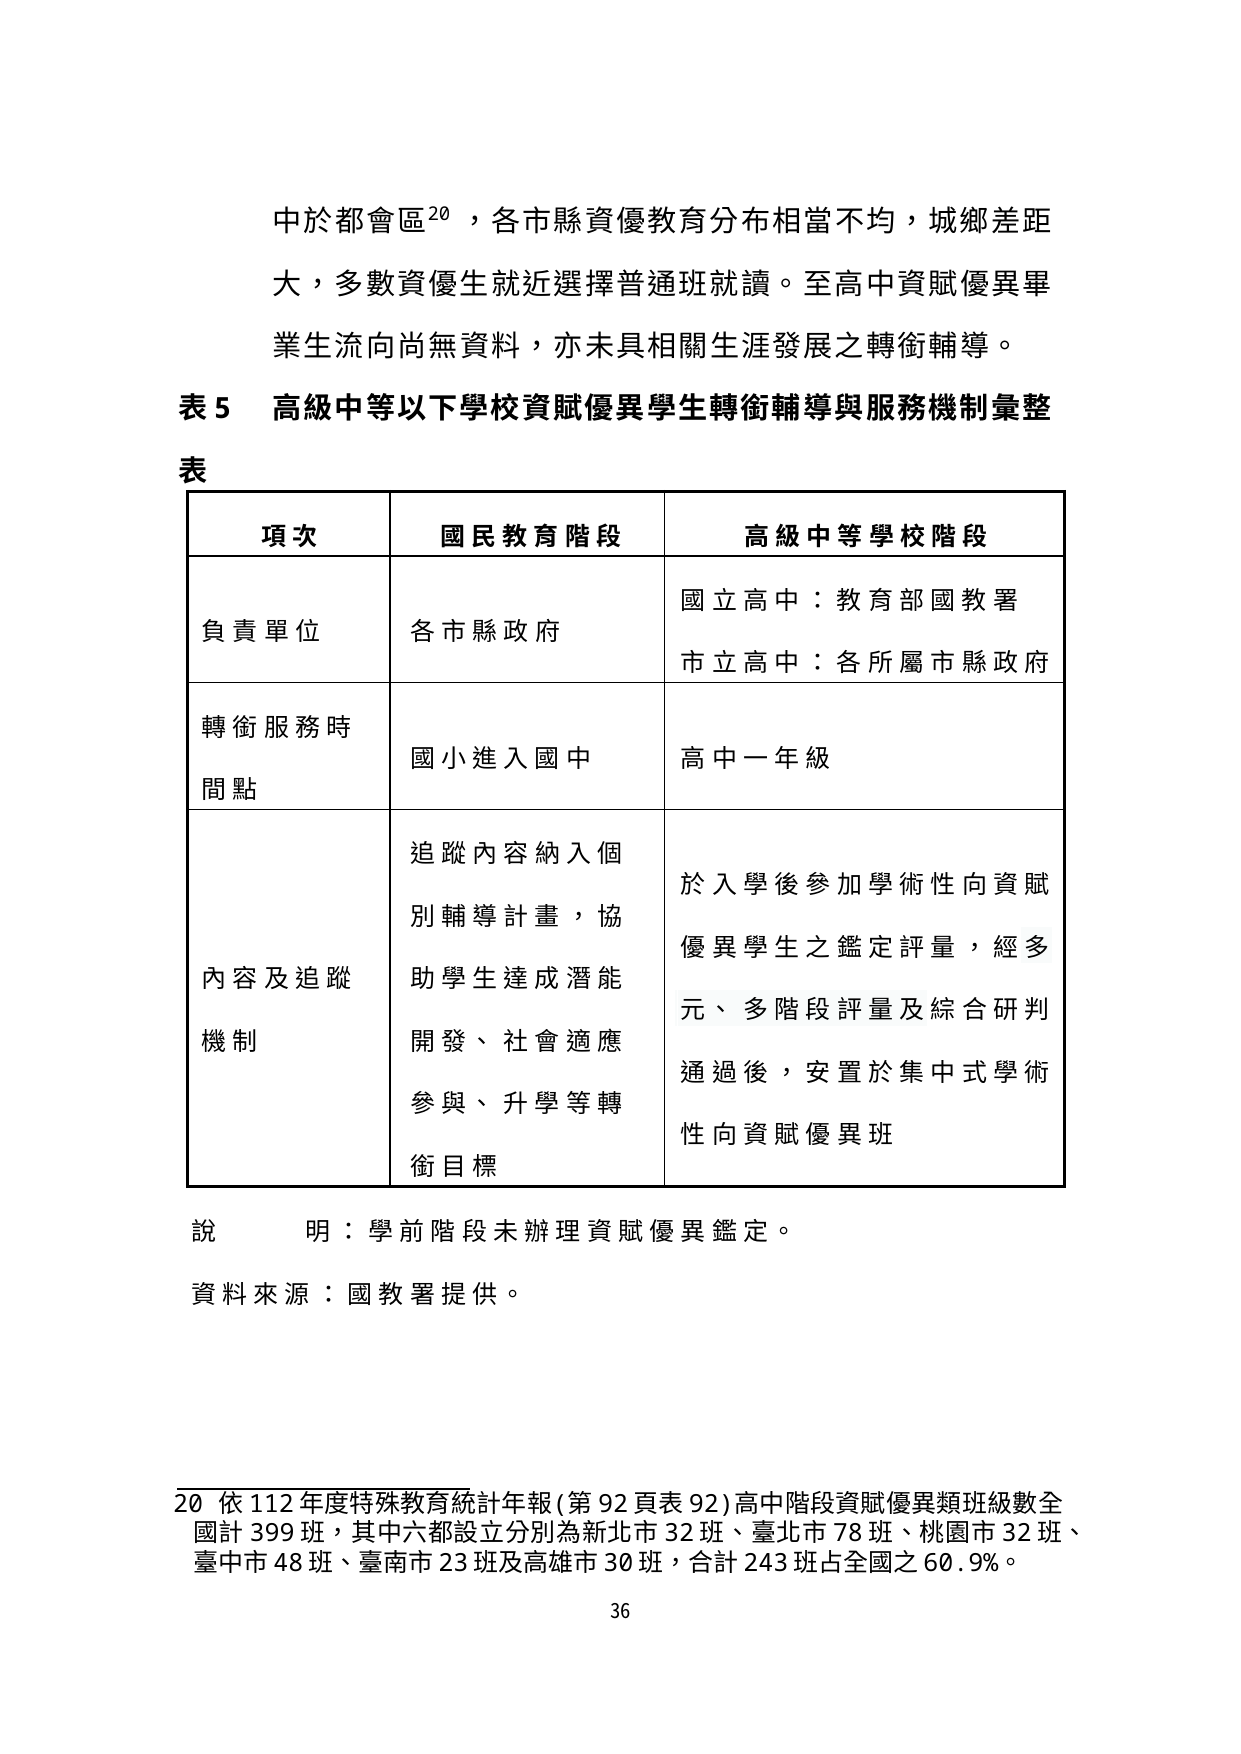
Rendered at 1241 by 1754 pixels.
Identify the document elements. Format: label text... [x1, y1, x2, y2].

table_cell 國立高中：教育部國教署 市立高中：各所屬市縣政府 [665, 557, 1063, 682]
table_cell 內容及追蹤機制 [189, 810, 389, 1185]
table_header 項次 [189, 493, 389, 555]
table_header 國民教育階段 [391, 493, 664, 555]
text 依112年度特殊教育統計年報(第92頁表92)高中階段資賦優異類班級數全國計399班，其中六都設立分別為新北市32班、臺北市78班、桃園市32班、臺中市48班、臺南市23班及高雄市30班，合計243班占全國之60.9%。 [173, 1489, 1063, 1577]
table_cell 負責單位 [189, 557, 389, 682]
table_cell 轉銜服務時間點 [189, 683, 389, 808]
table_cell 於入學後參加學術性向資賦優異學生之鑑定評量，經多元、多階段評量及綜合研判通過後，安置於集中式學術性向資賦優異班 [665, 810, 1063, 1185]
text 說 明：學前階段未辦理資賦優異鑑定。 [180, 1188, 1063, 1251]
text 表5 高級中等以下學校資賦優異學生轉銜輔導與服務機制彙整表 [177, 365, 1063, 490]
text 資料來源：國教署提供。 [180, 1251, 1063, 1313]
text 關於資賦優異學生教育銜接服務(詳表5)，係因應資優生之個別學習需求，提供加深加廣之充實學習課程，由110及111學年度各教育階段資優畢業生流向觀之(詳表6)，國小資優生升國中資優班比率均尚達25%，國中升高中比例則各為11.03%及9.49%，恐係高中資優班多數集中於都會區，各市縣資優教育分布相當不均，城鄉差距大，多數資優生就近選擇普通班就讀。至高中資賦優異畢業生流向尚無資料，亦未具相關生涯發展之轉銜輔導。 [266, 177, 1063, 365]
table_cell 追蹤內容納入個別輔導計畫，協助學生達成潛能開發、社會適應參與、升學等轉銜目標 [391, 810, 664, 1185]
table_cell 國小進入國中 [391, 683, 664, 808]
table_cell 各市縣政府 [391, 557, 664, 682]
table_header 高級中等學校階段 [665, 493, 1063, 555]
table_cell 高中一年級 [665, 683, 1063, 808]
